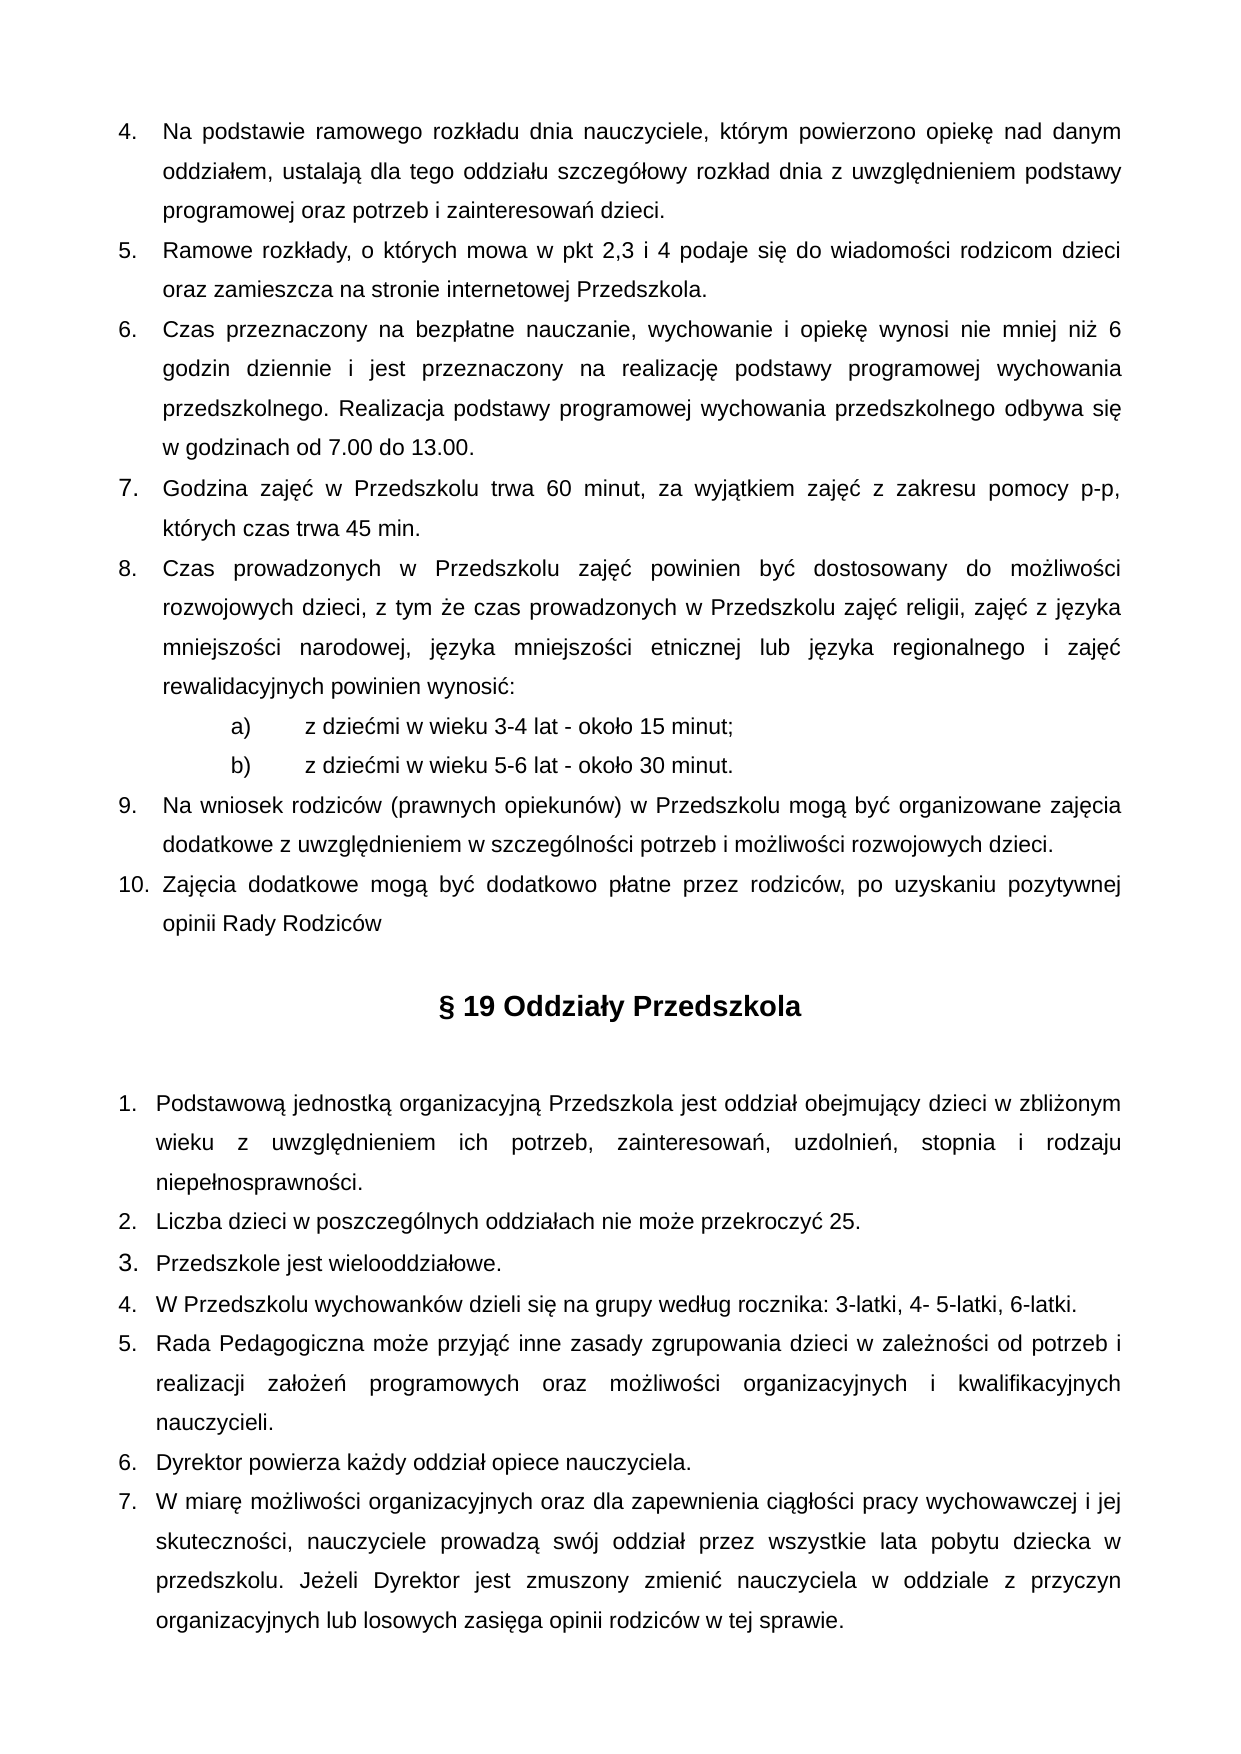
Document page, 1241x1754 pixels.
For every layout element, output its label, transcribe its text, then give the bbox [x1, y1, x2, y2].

text 9. Na wniosek rodziców (prawnych opiekunów) w Przedszkolu mogą być organizowane zajęcia dodatkowe z uwzględnieniem w szczególności potrzeb i możliwości rozwojowych dzieci. [118, 792, 1122, 857]
list Przedszkole jest wielooddziałowe. [118, 1248, 1122, 1276]
list Dyrektor powierza każdy oddział opiece nauczyciela. [118, 1449, 1122, 1475]
list Liczba dzieci w poszczególnych oddziałach nie może przekroczyć 25. [118, 1208, 1122, 1234]
text 8. Czas prowadzonych w Przedszkolu zajęć powinien być dostosowany do możliwości rozwojowych dzieci, z tym że czas prowadzonych w Przedszkolu zajęć religii, zajęć z języka mniejszości narodowej, języka mniejszości etnicznej lub języka regionalnego i zajęć rewalidacyjnych powinien wynosić: [118, 555, 1122, 699]
list Na podstawie ramowego rozkładu dnia nauczyciele, którym powierzono opiekę nad danym oddziałem, ustalają dla tego oddziału szczegółowy rozkład dnia z uwzględnieniem podstawy programowej oraz potrzeb i zainteresowań dzieci. [118, 118, 1122, 223]
list Godzina zajęć w Przedszkolu trwa 60 minut, za wyjątkiem zajęć z zakresu pomocy p-p, których czas trwa 45 min. [118, 473, 1122, 542]
list Ramowe rozkłady, o których mowa w pkt 2,3 i 4 podaje się do wiadomości rodzicom dzieci oraz zamieszcza na stronie internetowej Przedszkola. [118, 237, 1122, 302]
list Rada Pedagogiczna może przyjąć inne zasady zgrupowania dzieci w zależności od potrzeb i realizacji założeń programowych oraz możliwości organizacyjnych i kwalifikacyjnych nauczycieli. [118, 1330, 1122, 1436]
list z dziećmi w wieku 5-6 lat - około 30 minut. [231, 752, 1122, 778]
list Podstawową jednostką organizacyjną Przedszkola jest oddział obejmujący dzieci w zbliżonym wieku z uwzględnieniem ich potrzeb, zainteresowań, uzdolnień, stopnia i rodzaju niepełnosprawności. [118, 1090, 1122, 1195]
text § 19 Oddziały Przedszkola [118, 989, 1122, 1023]
text 10. Zajęcia dodatkowe mogą być dodatkowo płatne przez rodziców, po uzyskaniu pozytywnej opinii Rady Rodziców [118, 871, 1122, 936]
list W Przedszkolu wychowanków dzieli się na grupy według rocznika: 3-latki, 4- 5-latki, 6-latki. [118, 1291, 1122, 1317]
list z dziećmi w wieku 3-4 lat - około 15 minut; [231, 713, 1122, 739]
list Czas przeznaczony na bezpłatne nauczanie, wychowanie i opiekę wynosi nie mniej niż 6 godzin dziennie i jest przeznaczony na realizację podstawy programowej wychowania przedszkolnego. Realizacja podstawy programowej wychowania przedszkolnego odbywa się w godzinach od 7.00 do 13.00. [118, 316, 1122, 460]
list W miarę możliwości organizacyjnych oraz dla zapewnienia ciągłości pracy wychowawczej i jej skuteczności, nauczyciele prowadzą swój oddział przez wszystkie lata pobytu dziecka w przedszkolu. Jeżeli Dyrektor jest zmuszony zmienić nauczyciela w oddziale z przyczyn organizacyjnych lub losowych zasięga opinii rodziców w tej sprawie. [118, 1488, 1122, 1633]
